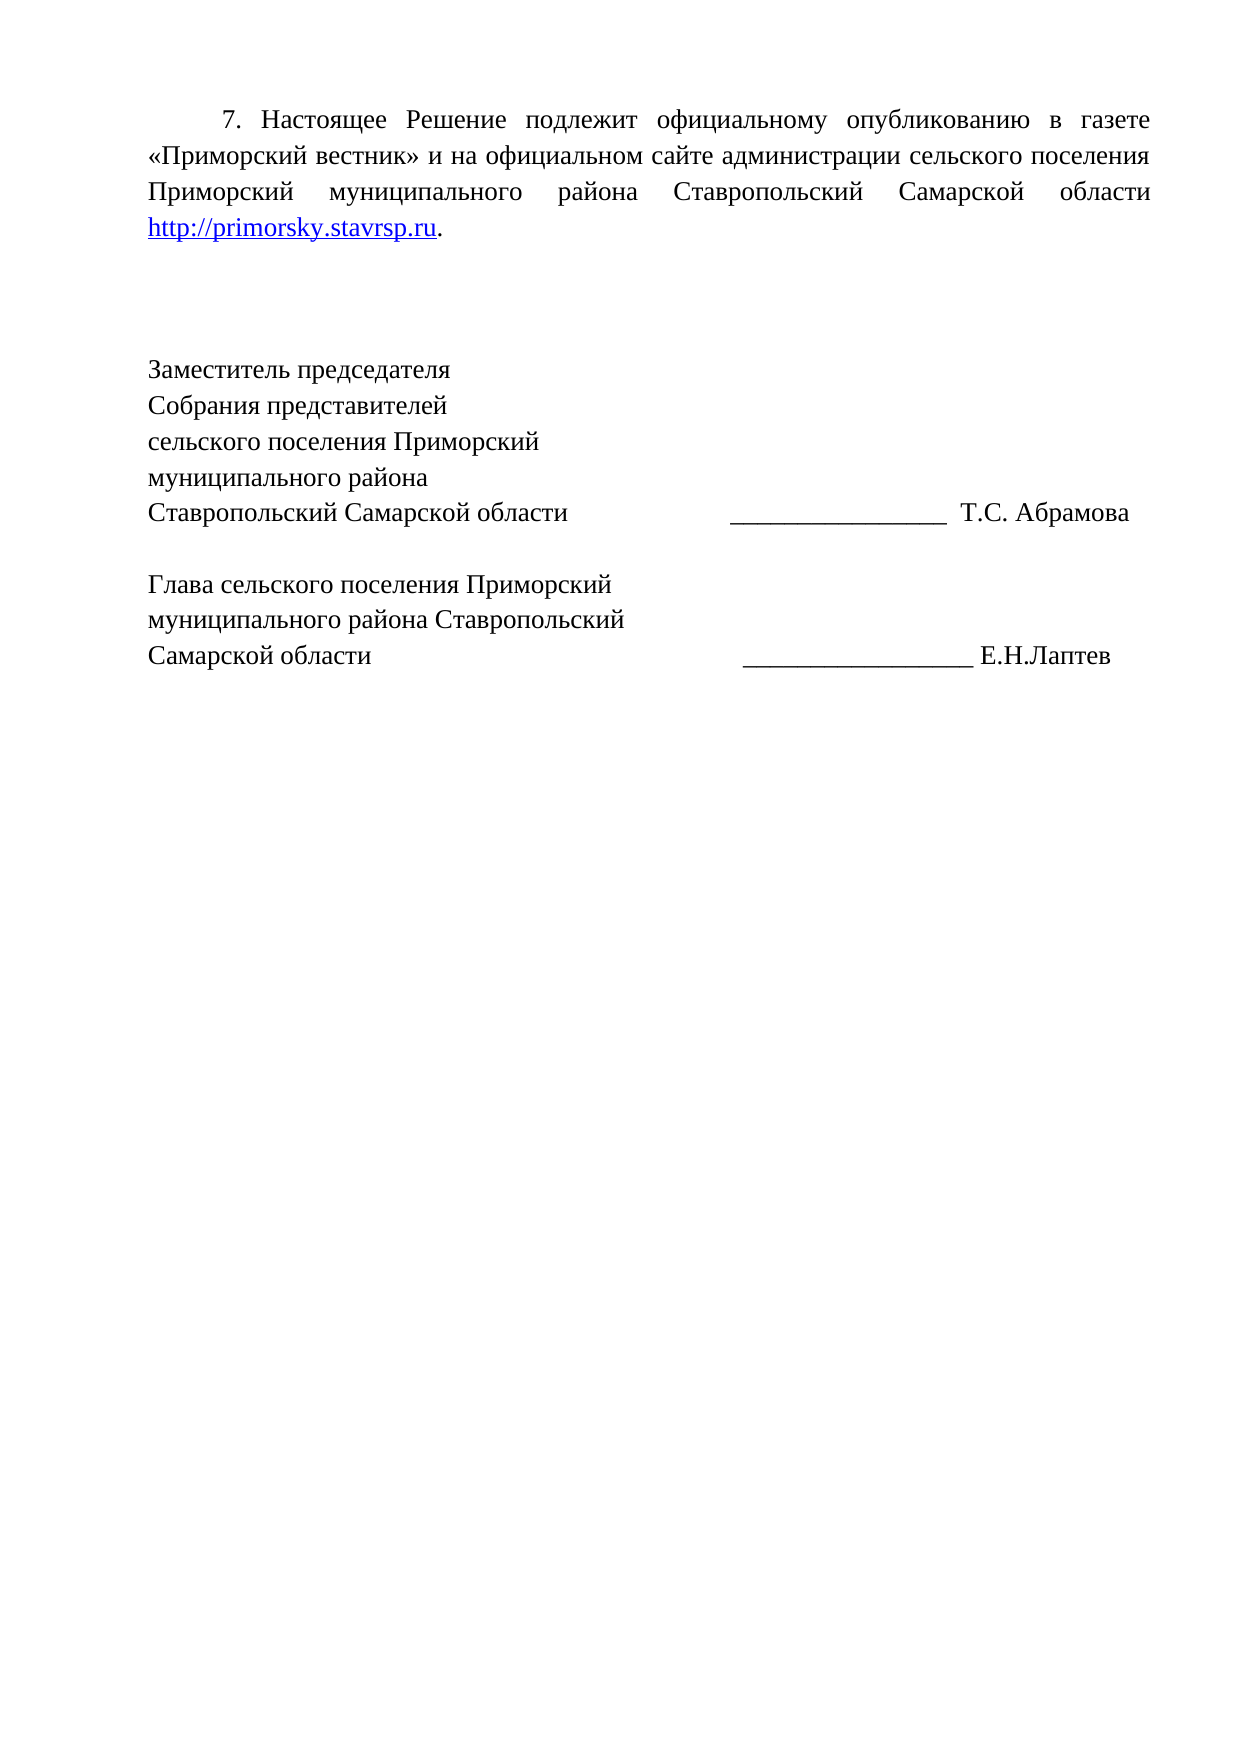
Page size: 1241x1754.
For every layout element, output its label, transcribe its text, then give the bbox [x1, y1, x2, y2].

text Глава сельского поселения Приморский [148, 568, 1152, 599]
text 7. Настоящее Решение подлежит официальному опубликованию в газете «Приморский вестник» и на официальном сайте администрации сельского поселения Приморский муниципального района Ставропольский Самарской области http://primorsky.stavrsp.ru. [148, 103, 1152, 242]
text Заместитель председателя [148, 353, 1152, 385]
text сельского поселения Приморский [148, 425, 1152, 456]
text муниципального района Ставропольский Самарской области _________________ Е.Н.Лаптев [148, 604, 1152, 671]
text Ставропольский Самарской области ________________ Т.С. Абрамова [148, 496, 1152, 528]
text муниципального района [148, 461, 1152, 492]
text Собрания представителей [148, 389, 1152, 420]
